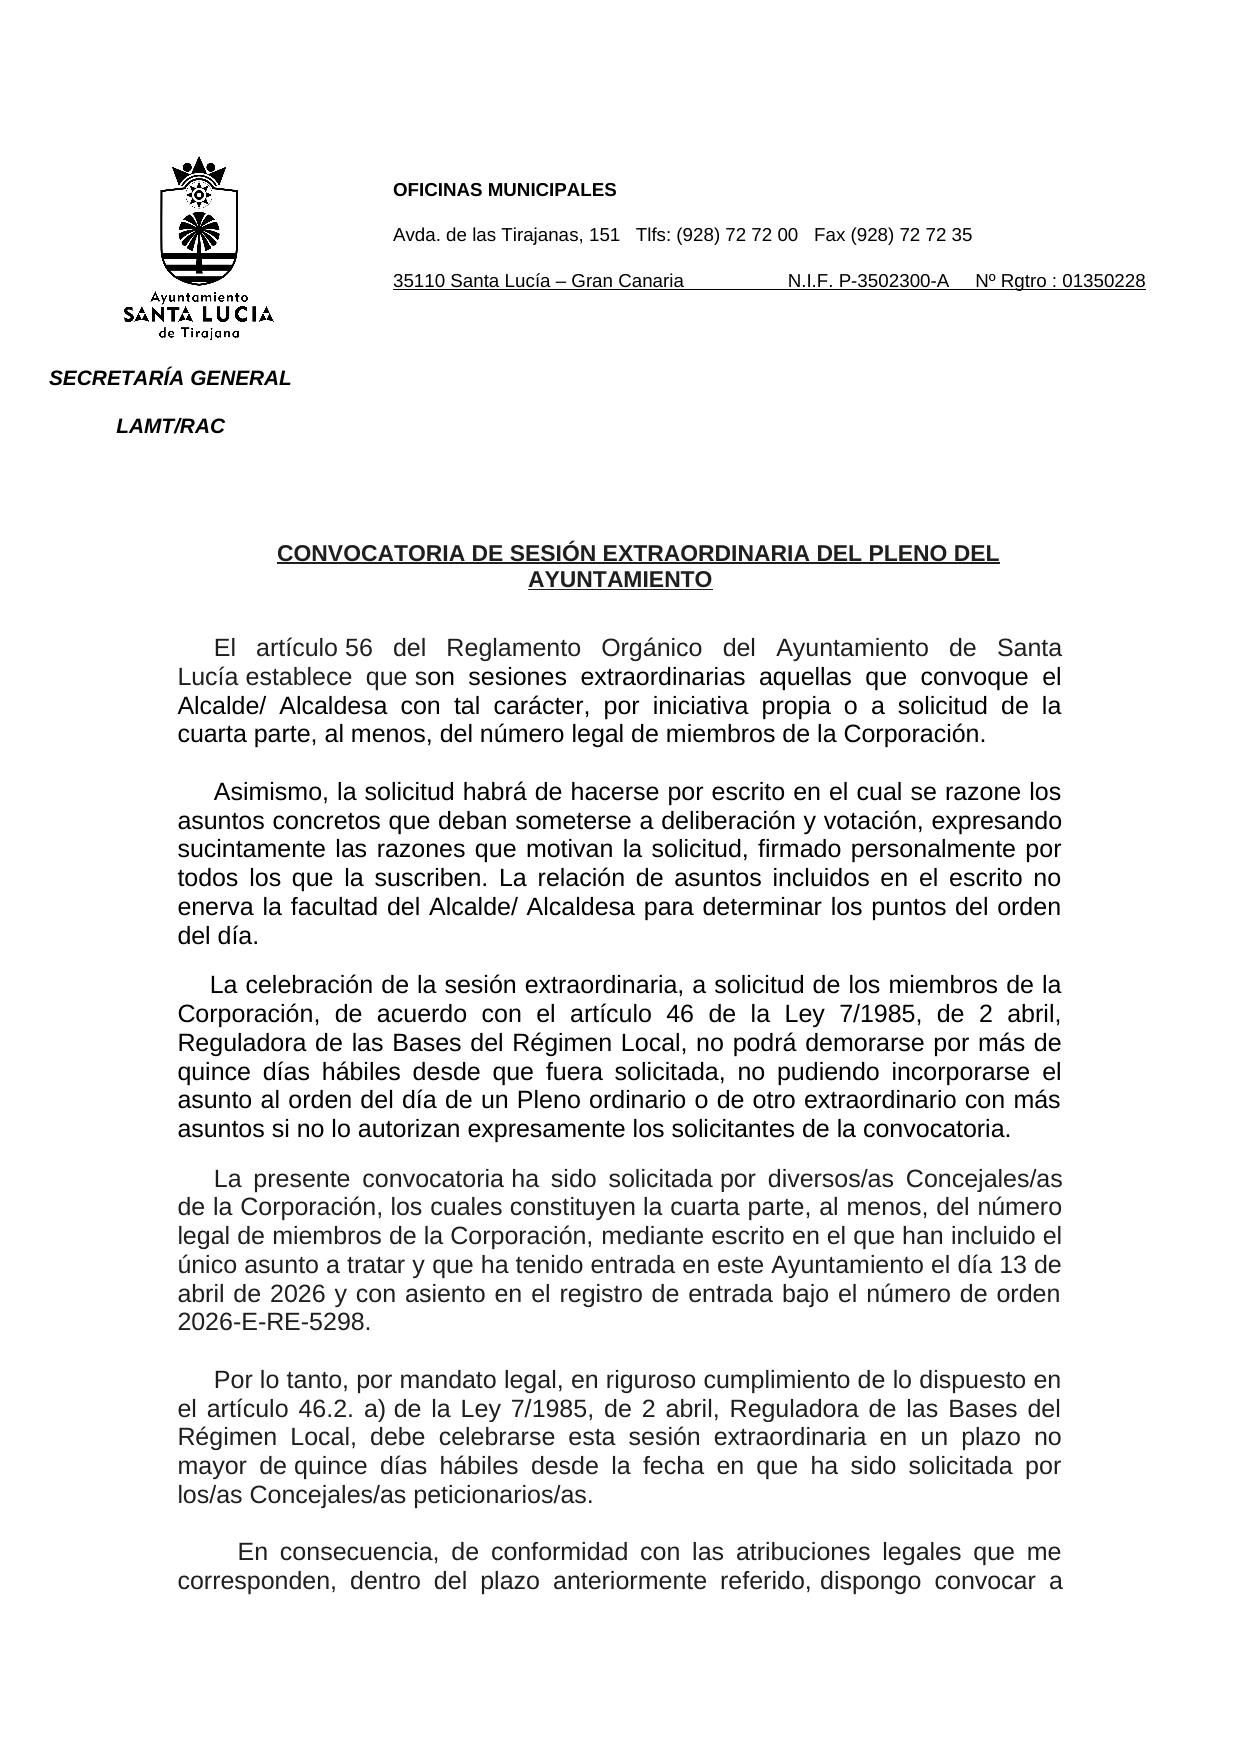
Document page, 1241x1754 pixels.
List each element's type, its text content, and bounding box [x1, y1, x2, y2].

text La presente convocatoria ha sido solicitada por diversos/as Concejales/as de la Corporación, los cuales constituyen la cuarta parte, al menos, del número legal de miembros de la Corporación, mediante escrito en el que han incluido el único asunto a tratar y que ha tenido entrada en este Ayuntamiento el día 13 de abril de 2026 y con asiento en el registro de entrada bajo el número de orden 2026-E-RE-5298. [177, 1163, 1063, 1336]
text En consecuencia, de conformidad con las atribuciones legales que me corresponden, dentro del plazo anteriormente referido, dispongo convocar a [177, 1537, 1063, 1595]
picture [95, 126, 302, 366]
text CONVOCATORIA DE SESIÓN EXTRAORDINARIA DEL PLENO DEL AYUNTAMIENTO [177, 539, 1063, 592]
text La celebración de la sesión extraordinaria, a solicitud de los miembros de la Corporación, de acuerdo con el artículo 46 de la Ley 7/1985, de 2 abril, Reguladora de las Bases del Régimen Local, no podrá demorarse por más de quince días hábiles desde que fuera solicitada, no pudiendo incorporarse el asunto al orden del día de un Pleno ordinario o de otro extraordinario con más asuntos si no lo autorizan expresamente los solicitantes de la convocatoria. [177, 970, 1063, 1143]
text Asimismo, la solicitud habrá de hacerse por escrito en el cual se razone los asuntos concretos que deban someterse a deliberación y votación, expresando sucintamente las razones que motivan la solicitud, firmado personalmente por todos los que la suscriben. La relación de asuntos incluidos en el escrito no enerva la facultad del Alcalde/ Alcaldesa para determinar los puntos del orden del día. [177, 777, 1063, 949]
text Por lo tanto, por mandato legal, en riguroso cumplimiento de lo dispuesto en el artículo 46.2. a) de la Ley 7/1985, de 2 abril, Reguladora de las Bases del Régimen Local, debe celebrarse esta sesión extraordinaria en un plazo no mayor de quince días hábiles desde la fecha en que ha sido solicitada por los/as Concejales/as peticionarios/as. [177, 1365, 1063, 1508]
text El artículo 56 del Reglamento Orgánico del Ayuntamiento de Santa Lucía establece que son sesiones extraordinarias aquellas que convoque el Alcalde/ Alcaldesa con tal carácter, por iniciativa propia o a solicitud de la cuarta parte, al menos, del número legal de miembros de la Corporación. [177, 633, 1063, 748]
